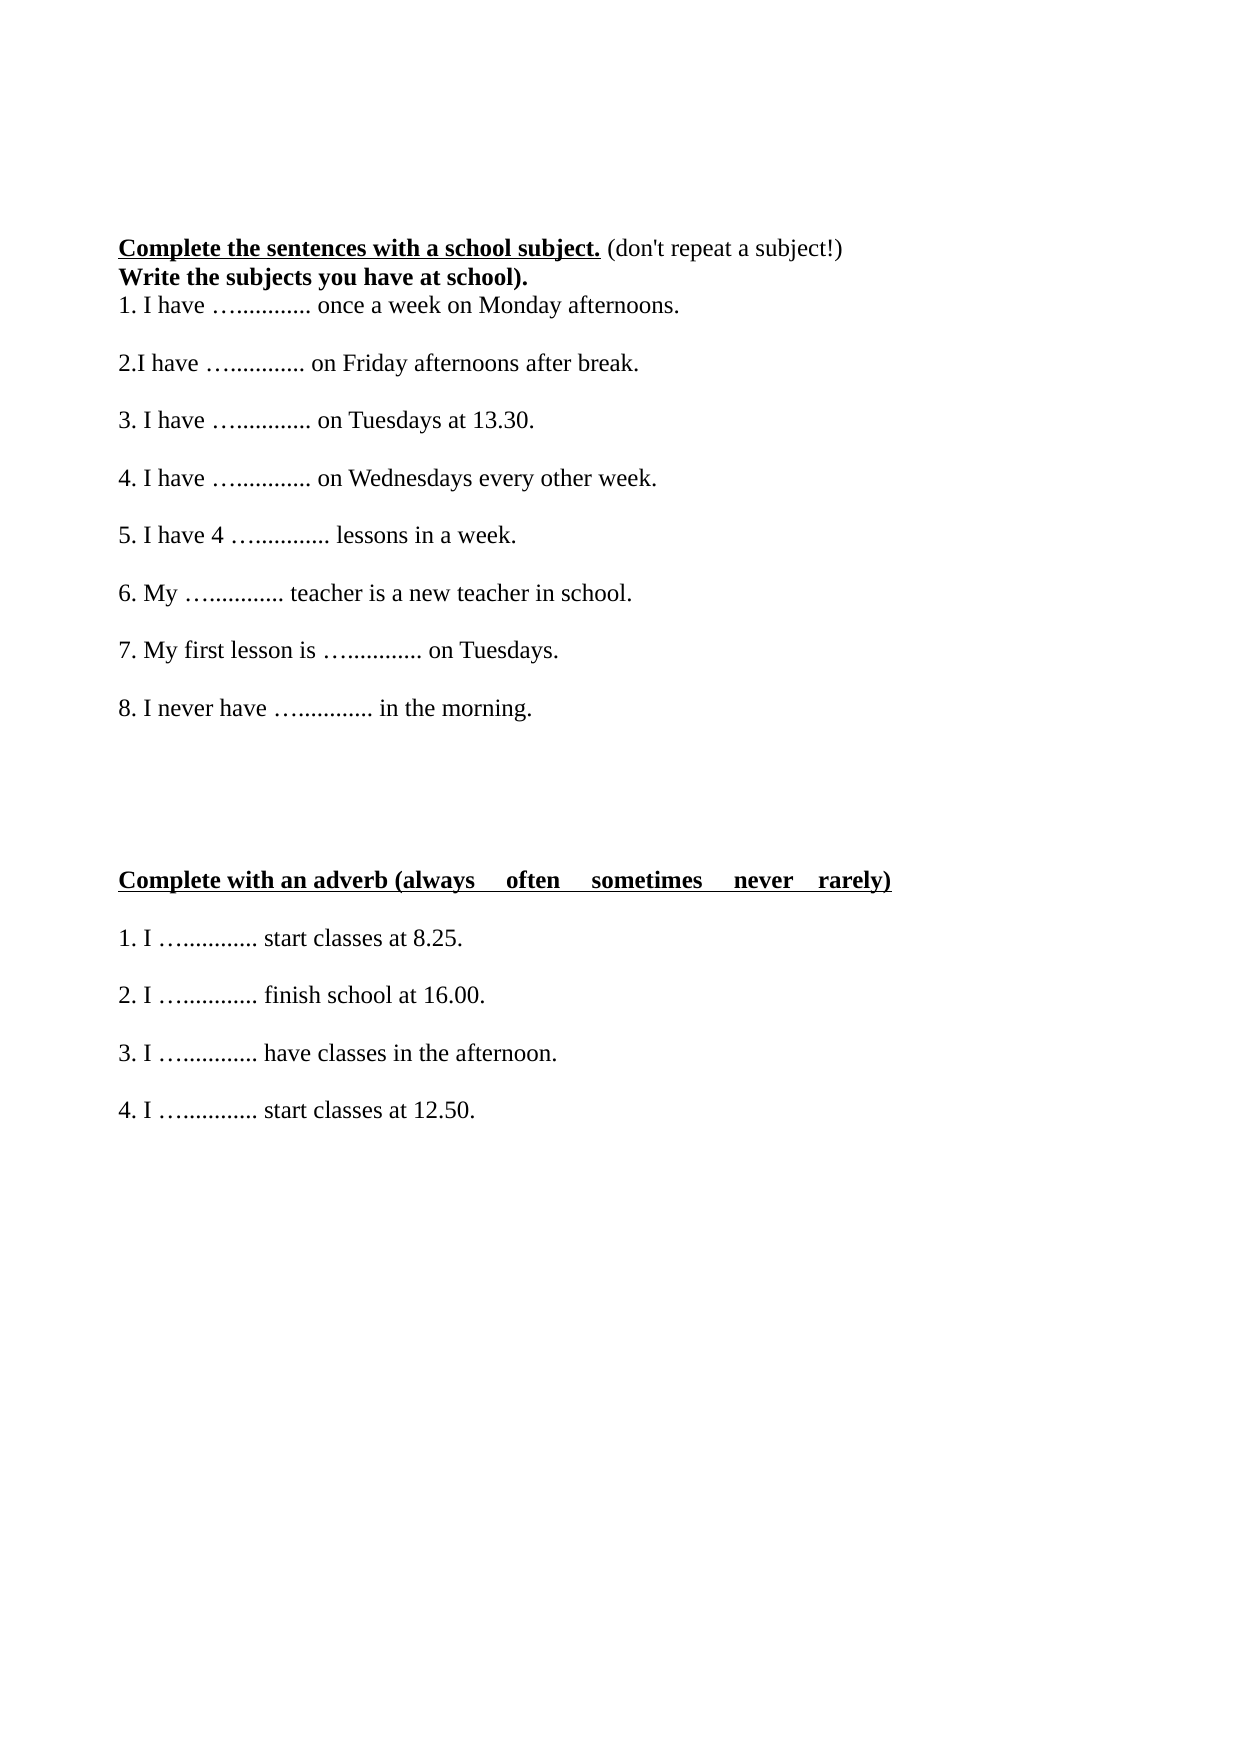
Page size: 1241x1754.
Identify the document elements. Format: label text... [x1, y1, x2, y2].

text 2.I have …............ on Friday afternoons after break. 3. I have …............ on Tuesdays at 13.30. 4. I have …............ on Wednesdays every other week. 5. I have 4 …............ lessons in a week. 6. My …............ teacher is a new teacher in school. 7. My first lesson is …............ on Tuesdays. 8. I never have …............ in the morning. Complete with an adverb (always often sometimes never rarely) 1. I …............ start classes at 8.25. 2. I …............ finish school at 16.00. 3. I …............ have classes in the afternoon. 4. I …............ start classes at 12.50. [118, 319, 1122, 1124]
text Complete the sentences with a school subject. (don't repeat a subject!) Write the subjects you have at school). [118, 233, 1122, 291]
text 1. I have …............ once a week on Monday afternoons. [118, 291, 1122, 319]
